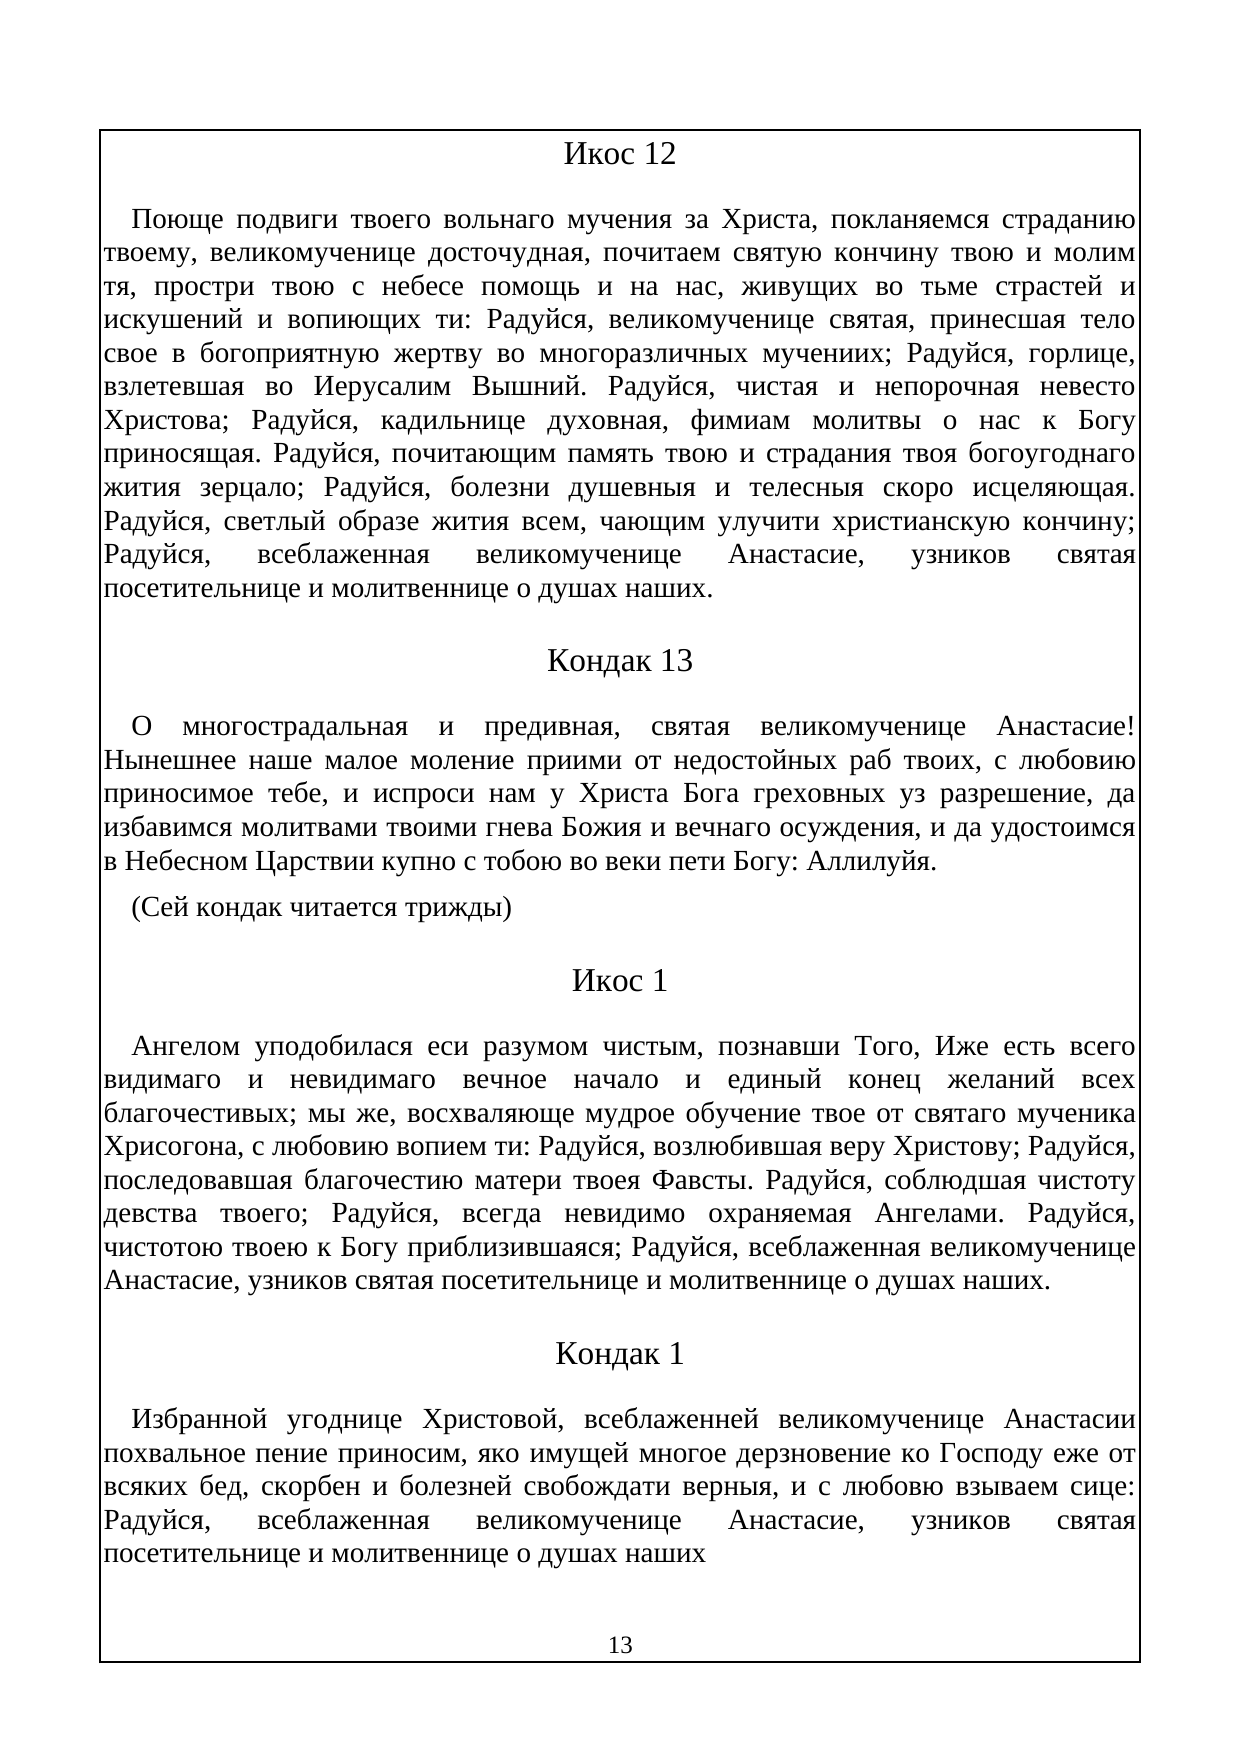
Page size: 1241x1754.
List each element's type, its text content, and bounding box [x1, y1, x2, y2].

text Поюще подвиги твоего вольнаго мучения за Христа, покланяемся страданию твоему, великомученице досточудная, почитаем святую кончину твою и молим тя, простри твою с небесе помощь и на нас, живущих во тьме страстей и искушений и вопиющих ти: Радуйся, великомученице святая, принесшая тело свое в богоприятную жертву во многоразличных мучениих; Радуйся, горлице, взлетевшая во Иерусалим Вышний. Радуйся, чистая и непорочная невесто Христова; Радуйся, кадильнице духовная, фимиам молитвы о нас к Богу приносящая. Радуйся, почитающим память твою и страдания твоя богоугоднаго жития зерцало; Радуйся, болезни душевныя и телесныя скоро исцеляющая. Радуйся, светлый образе жития всем, чающим улучити христианскую кончину; Радуйся, всеблаженная великомученице Анастасие, узников святая посетительнице и молитвеннице о душах наших. [103, 201, 1137, 603]
subtitle Кондак 13 [103, 641, 1137, 679]
text (Сей кондак читается трижды) [103, 889, 1137, 922]
text Ангелом уподобилася еси разумом чистым, познавши Того, Иже есть всего видимаго и невидимаго вечное начало и единый конец желаний всех благочестивых; мы же, восхваляюще мудрое обучение твое от святаго мученика Хрисогона, с любовию вопием ти: Радуйся, возлюбившая веру Христову; Радуйся, последовавшая благочестию матери твоея Фавсты. Радуйся, соблюдшая чистоту девства твоего; Радуйся, всегда невидимо охраняемая Ангелами. Радуйся, чистотою твоею к Богу приблизившаяся; Радуйся, всеблаженная великомученице Анастасие, узников святая посетительнице и молитвеннице о душах наших. [103, 1028, 1137, 1296]
subtitle Кондак 1 [103, 1333, 1137, 1372]
text Избранной угоднице Христовой, всеблаженней великомученице Анастасии похвальное пение приносим, яко имущей многое дерзновение ко Господу еже от всяких бед, скорбен и болезней свобождати верныя, и с любовю взываем сице: Радуйся, всеблаженная великомученице Анастасие, узников святая посетительнице и молитвеннице о душах наших [103, 1401, 1137, 1569]
subtitle Икос 12 [103, 133, 1137, 171]
subtitle Икос 1 [103, 960, 1137, 998]
text О многострадальная и предивная, святая великомученице Анастасие! Нынешнее наше малое моление приими от недостойных раб твоих, с любовию приносимое тебе, и испроси нам у Христа Бога греховных уз разрешение, да избавимся молитвами твоими гнева Божия и вечнаго осуждения, и да удостоимся в Небесном Царствии купно с тобою во веки пети Богу: Аллилуйя. [103, 708, 1137, 876]
